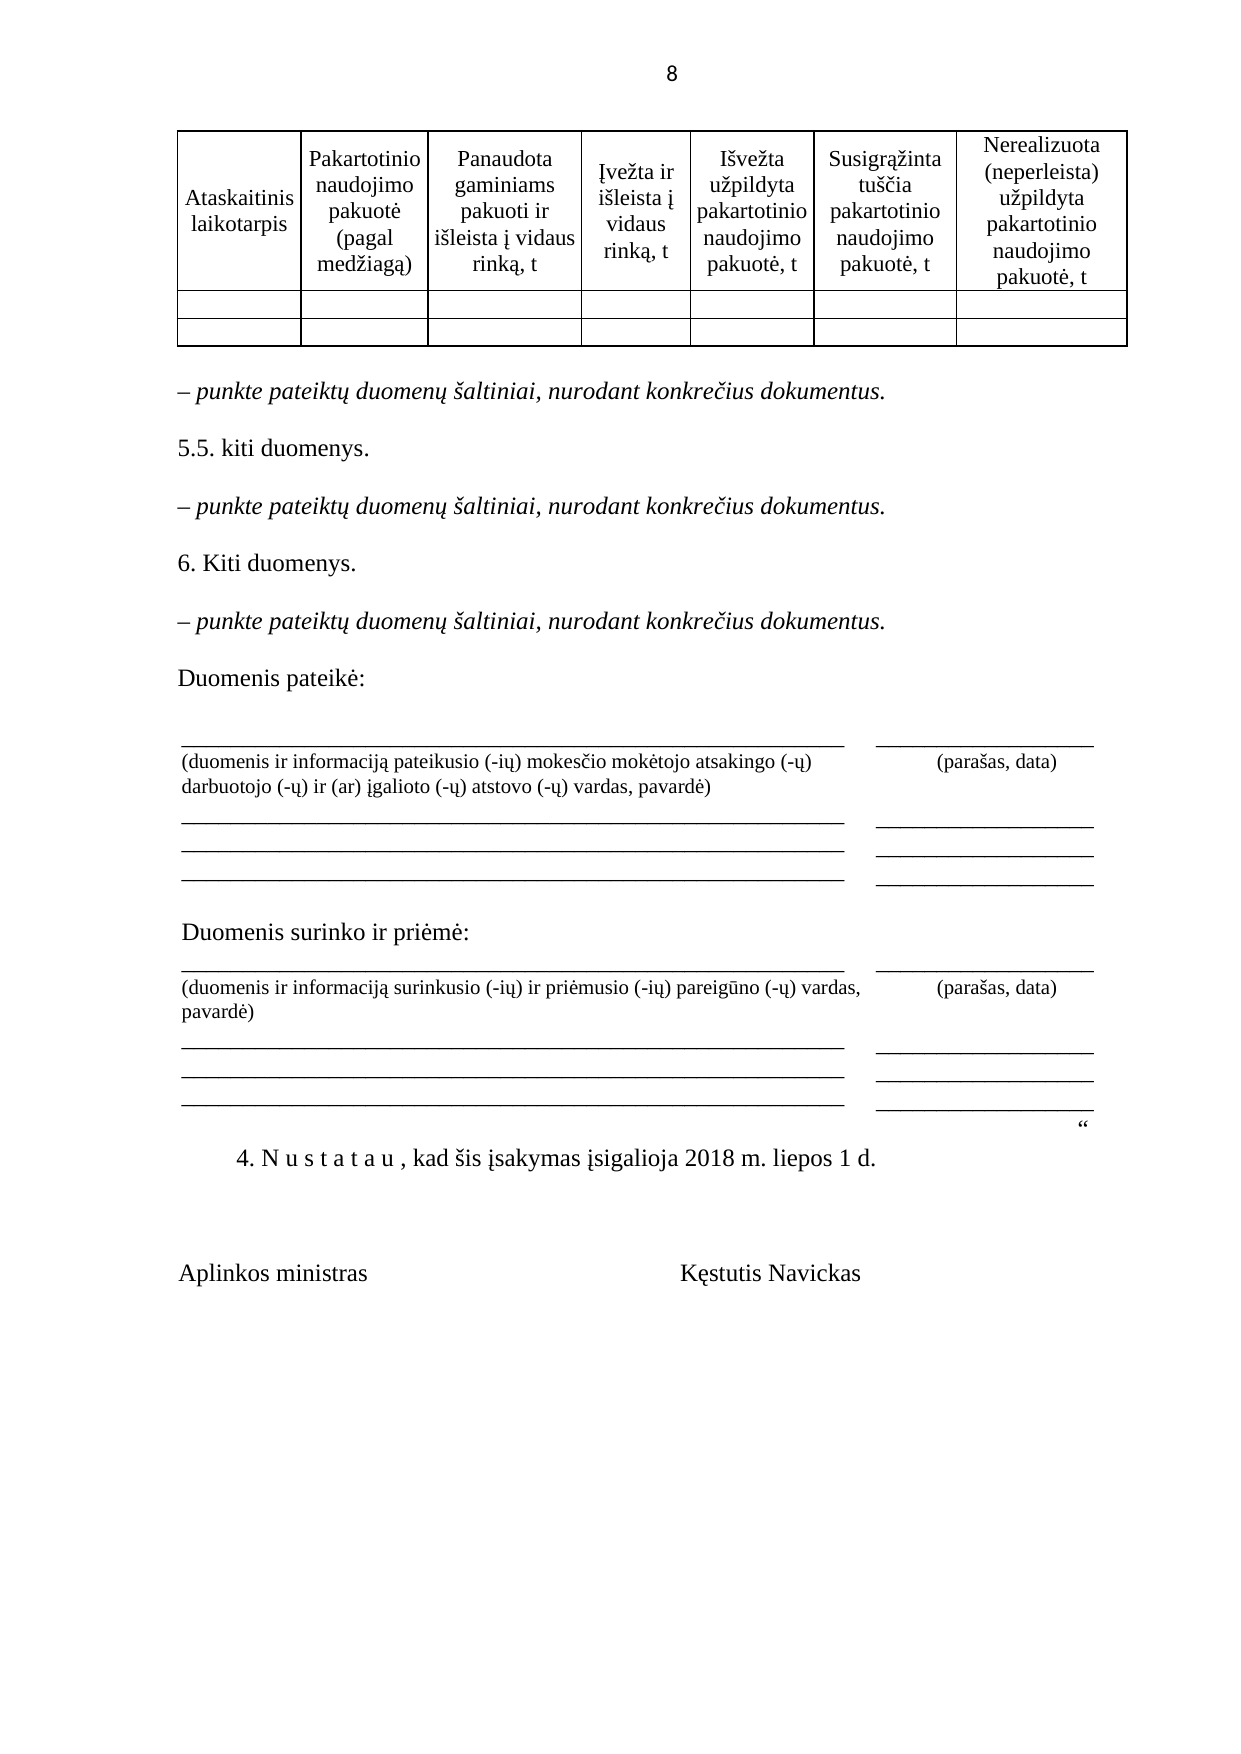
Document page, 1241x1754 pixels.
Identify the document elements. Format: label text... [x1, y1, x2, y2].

text “ [177, 1114, 1166, 1143]
text 4. Nustatau, kad šis įsakymas įsigalioja 2018 m. liepos 1 d. [177, 1143, 1166, 1171]
table_header Duomenis surinko ir priėmė: _ (duomenis ir informaciją surinkusio (-ių) ir priėmusio (-ių) pareigūno (-ų) vardas, pavardė) _ _ _ [177, 917, 872, 1114]
table_cell [957, 319, 1126, 345]
text – punkte pateiktų duomenų šaltiniai, nurodant konkrečius dokumentus. [177, 606, 1166, 634]
table_header Nerealizuota (neperleista) užpildyta pakartotinio naudojimo pakuotė, t [957, 132, 1126, 289]
table_header _ (parašas, data) _ _ _ [872, 917, 1122, 1114]
table_header _ (duomenis ir informaciją pateikusio (-ių) mokesčio mokėtojo atsakingo (-ų) darbuotojo (-ų) ir (ar) įgalioto (-ų) atstovo (-ų) vardas, pavardė) _ _ _ [177, 721, 872, 888]
table_header _ (parašas, data) _ _ _ [872, 721, 1122, 888]
text Aplinkos ministras Kęstutis Navickas [178, 1258, 1163, 1286]
table_header Pakartotinio naudojimo pakuotė (pagal medžiagą) [302, 132, 427, 289]
table_cell [302, 291, 427, 317]
text Duomenis pateikė: [177, 663, 1166, 692]
table_cell [691, 319, 813, 345]
text – punkte pateiktų duomenų šaltiniai, nurodant konkrečius dokumentus. [177, 376, 1166, 404]
text 6. Kiti duomenys. [177, 548, 1166, 577]
text – punkte pateiktų duomenų šaltiniai, nurodant konkrečius dokumentus. [177, 491, 1166, 519]
table_cell [957, 291, 1126, 317]
table_cell [582, 319, 690, 345]
table_cell [815, 319, 956, 345]
table_cell [429, 319, 581, 345]
table_cell [582, 291, 690, 317]
table_header Susigrąžinta tuščia pakartotinio naudojimo pakuotė, t [815, 132, 956, 289]
table_header Išvežta užpildyta pakartotinio naudojimo pakuotė, t [691, 132, 813, 289]
table_cell [178, 291, 300, 317]
table_header Panaudota gaminiams pakuoti ir išleista į vidaus rinką, t [429, 132, 581, 289]
table_cell [691, 291, 813, 317]
table_cell [302, 319, 427, 345]
table_header Įvežta ir išleista į vidaus rinką, t [582, 132, 690, 289]
table_cell [178, 319, 300, 345]
table_cell [815, 291, 956, 317]
table_header Ataskaitinis laikotarpis [178, 132, 300, 289]
text 5.5. kiti duomenys. [177, 433, 1166, 462]
table_cell [429, 291, 581, 317]
